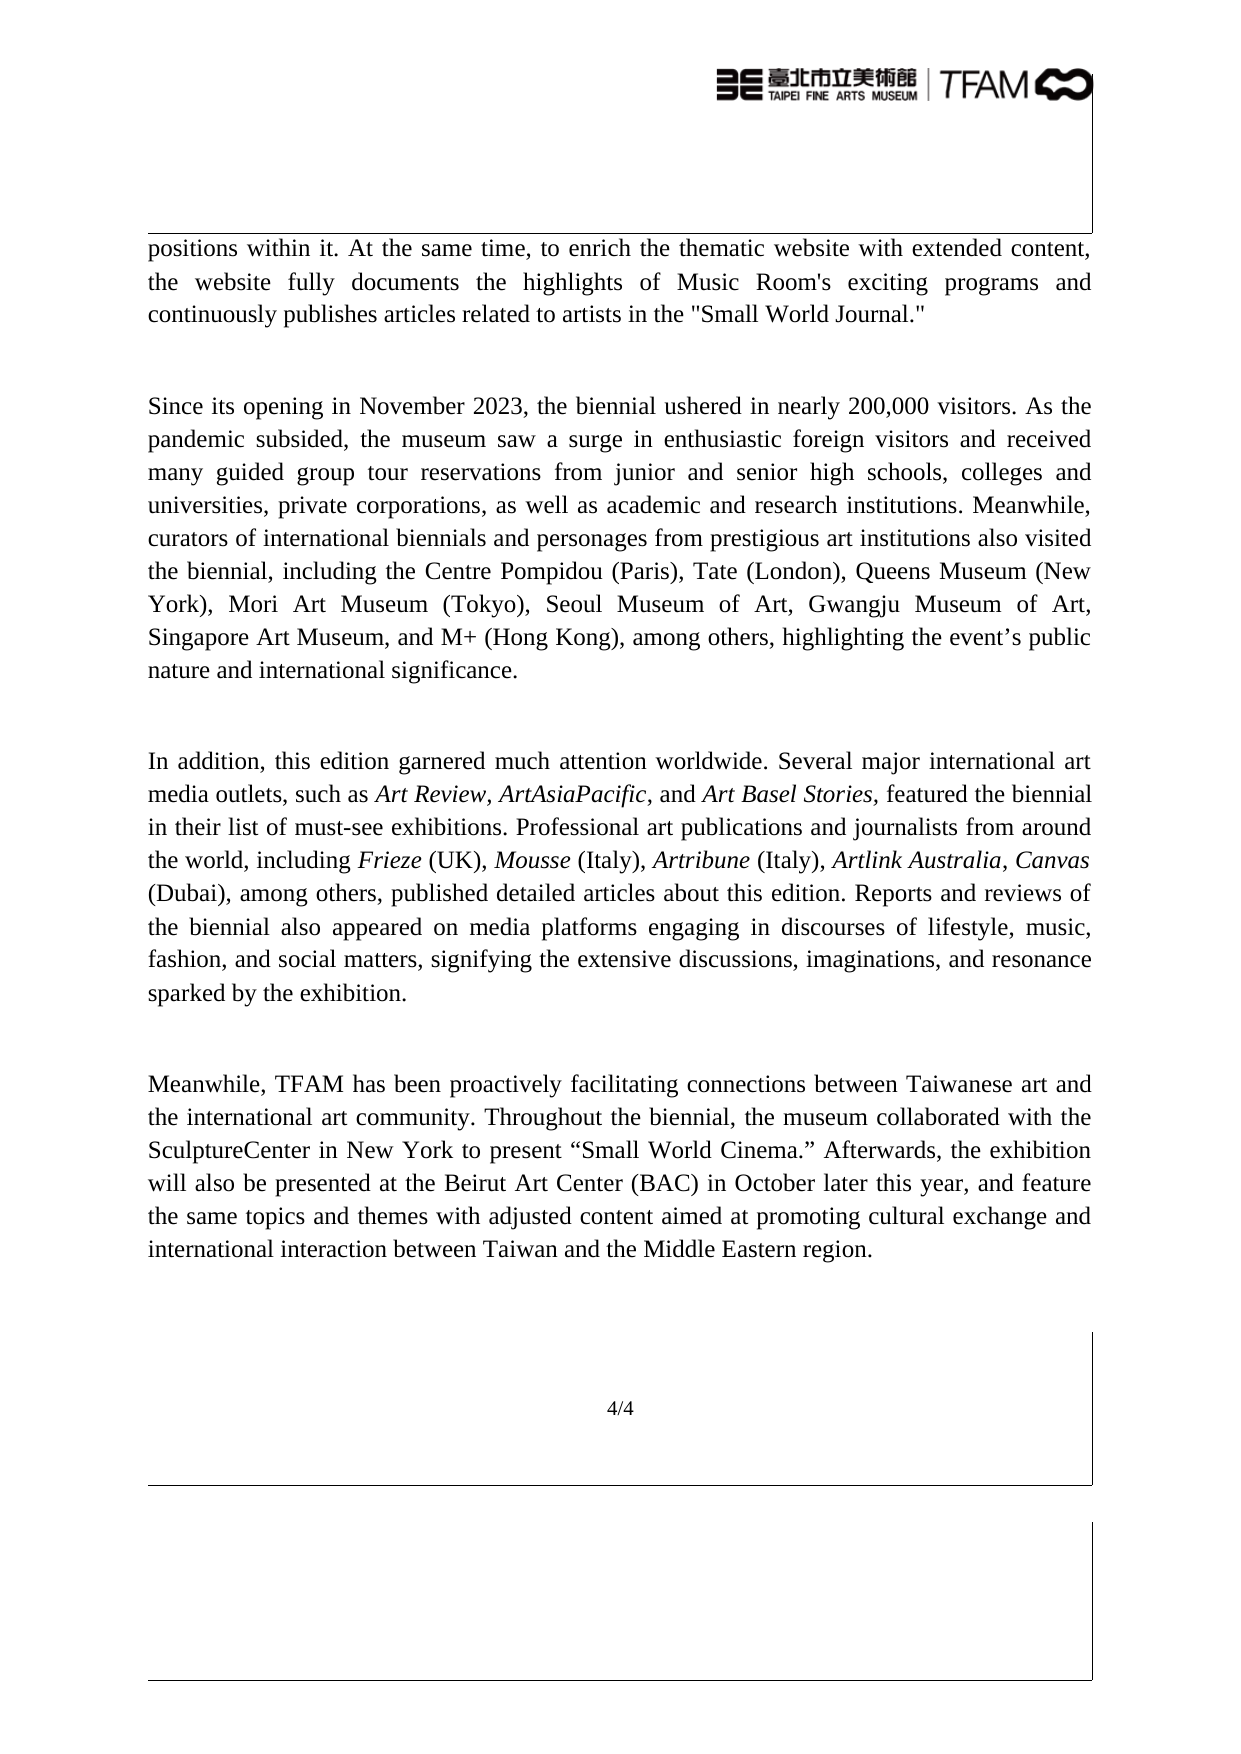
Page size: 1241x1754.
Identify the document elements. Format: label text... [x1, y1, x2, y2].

text positions within it. At the same time, to enrich the thematic website with extended content, the website fully documents the highlights of Music Room's exciting programs and continuously publishes articles related to artists in the "Small World Journal." [148, 233, 1092, 328]
text In addition, this edition garnered much attention worldwide. Several major international art media outlets, such as Art Review, ArtAsiaPacific, and Art Basel Stories, featured the biennial in their list of must-see exhibitions. Professional art publications and journalists from around the world, including Frieze (UK), Mousse (Italy), Artribune (Italy), Artlink Australia, Canvas (Dubai), among others, published detailed articles about this edition. Reports and reviews of the biennial also appeared on media platforms engaging in discourses of lifestyle, music, fashion, and social matters, signifying the extensive discussions, imaginations, and resonance sparked by the exhibition. [148, 746, 1092, 1006]
text Since its opening in November 2023, the biennial ushered in nearly 200,000 visitors. As the pandemic subsided, the museum saw a surge in enthusiastic foreign visitors and received many guided group tour reservations from junior and senior high schools, colleges and universities, private corporations, as well as academic and research institutions. Meanwhile, curators of international biennials and personages from prestigious art institutions also visited the biennial, including the Centre Pompidou (Paris), Tate (London), Queens Museum (New York), Mori Art Museum (Tokyo), Seoul Museum of Art, Gwangju Museum of Art, Singapore Art Museum, and M+ (Hong Kong), among others, highlighting the event’s public nature and international significance. [148, 391, 1092, 684]
text Meanwhile, TFAM has been proactively facilitating connections between Taiwanese art and the international art community. Throughout the biennial, the museum collaborated with the SculptureCenter in New York to present “Small World Cinema.” Afterwards, the exhibition will also be presented at the Beirut Art Center (BAC) in October later this year, and feature the same topics and themes with adjusted content aimed at promoting cultural exchange and international interaction between Taiwan and the Middle Eastern region. [148, 1069, 1092, 1263]
